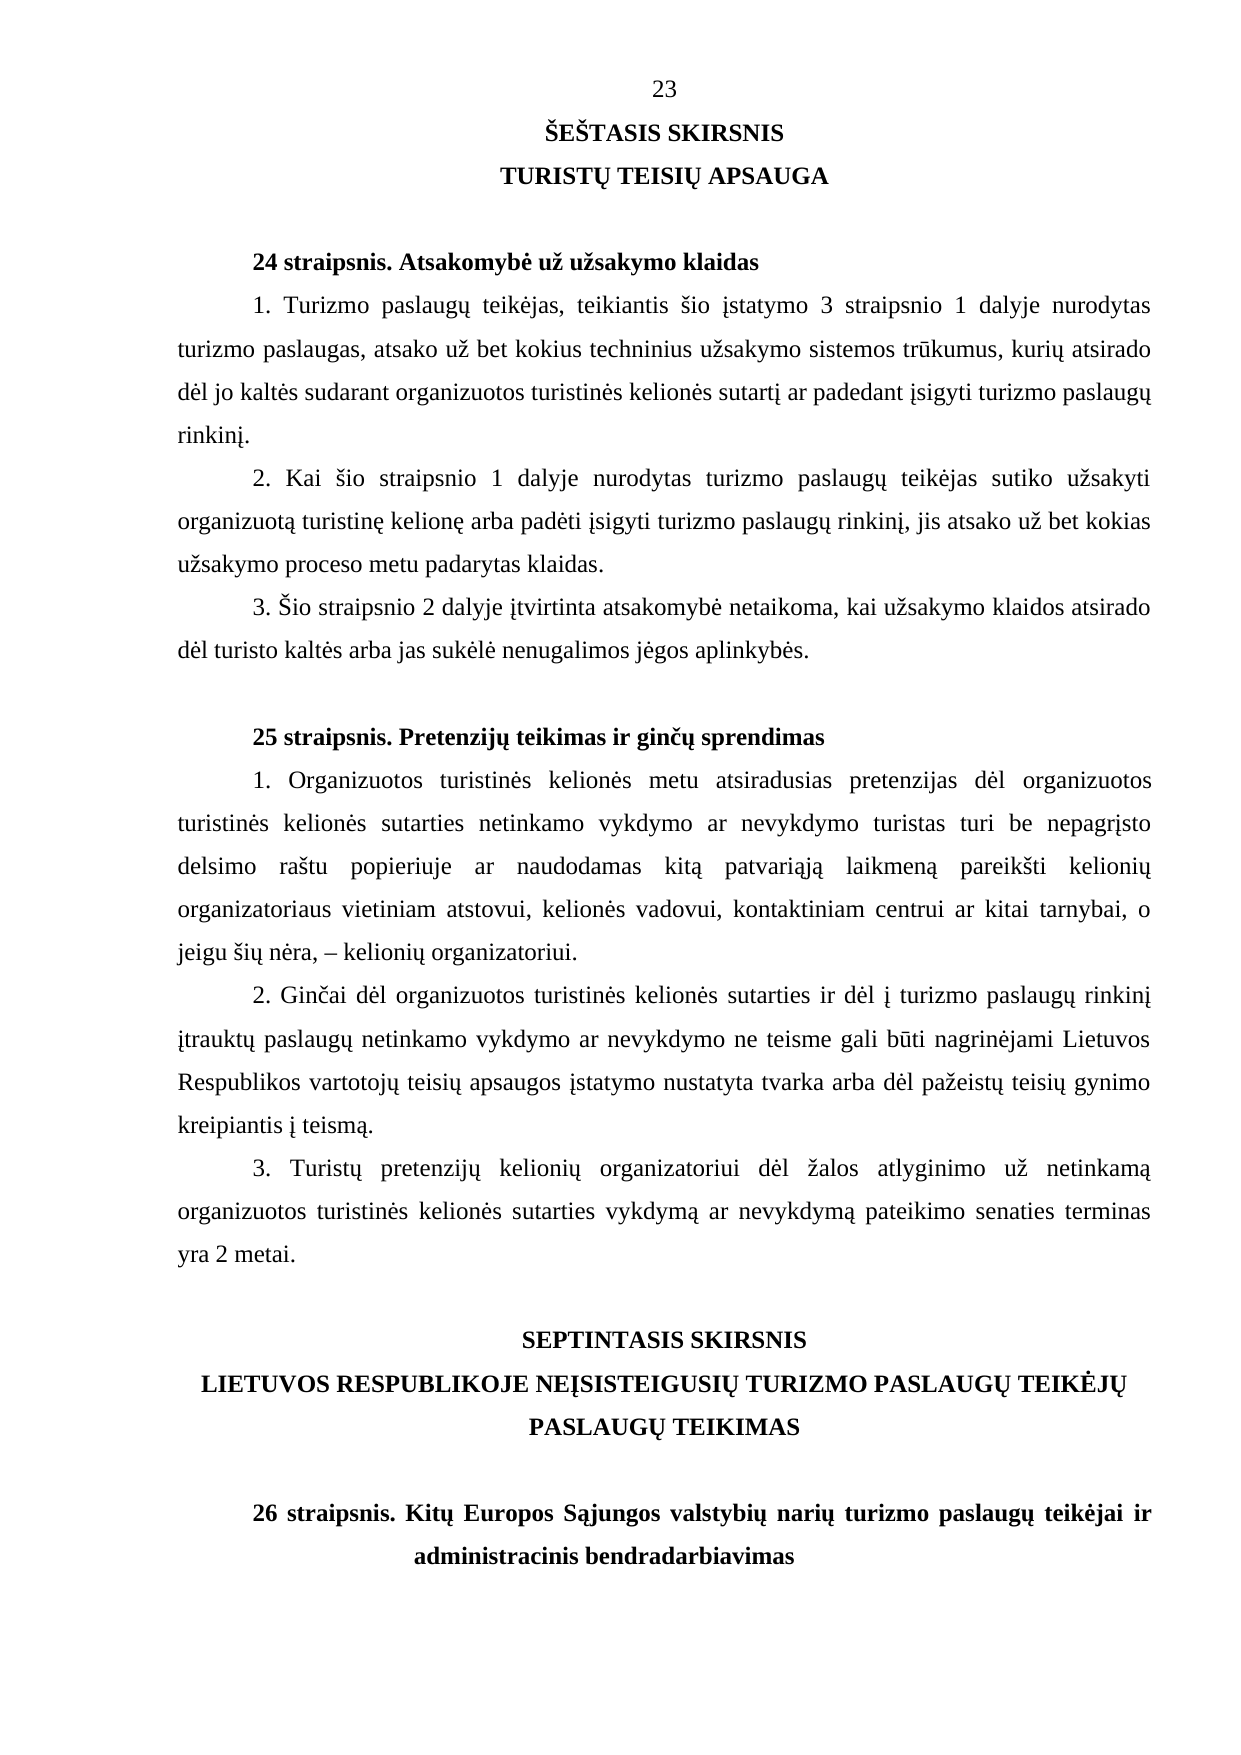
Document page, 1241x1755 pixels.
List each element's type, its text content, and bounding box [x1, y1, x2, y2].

text 3. Turistų pretenzijų kelionių organizatoriui dėl žalos atlyginimo už netinkamą organizuotos turistinės kelionės sutarties vykdymą ar nevykdymą pateikimo senaties terminas yra 2 metai. [177, 1153, 1152, 1268]
text LIETUVOS RESPUBLIKOJE NEĮSISTEIGUSIŲ TURIZMO PASLAUGŲ TEIKĖJŲ PASLAUGŲ TEIKIMAS [177, 1369, 1152, 1441]
text 25 straipsnis. Pretenzijų teikimas ir ginčų sprendimas [177, 722, 1152, 751]
text 26 straipsnis. Kitų Europos Sąjungos valstybių narių turizmo paslaugų teikėjai ir administracinis bendradarbiavimas [252, 1498, 1152, 1570]
text 2. Kai šio straipsnio 1 dalyje nurodytas turizmo paslaugų teikėjas sutiko užsakyti organizuotą turistinę kelionę arba padėti įsigyti turizmo paslaugų rinkinį, jis atsako už bet kokias užsakymo proceso metu padarytas klaidas. [177, 463, 1152, 578]
text 2. Ginčai dėl organizuotos turistinės kelionės sutarties ir dėl į turizmo paslaugų rinkinį įtrauktų paslaugų netinkamo vykdymo ar nevykdymo ne teisme gali būti nagrinėjami Lietuvos Respublikos vartotojų teisių apsaugos įstatymo nustatyta tvarka arba dėl pažeistų teisių gynimo kreipiantis į teismą. [177, 981, 1152, 1139]
text 3. Šio straipsnio 2 dalyje įtvirtinta atsakomybė netaikoma, kai užsakymo klaidos atsirado dėl turisto kaltės arba jas sukėlė nenugalimos jėgos aplinkybės. [177, 592, 1152, 664]
text SEPTINTASIS SKIRSNIS [177, 1326, 1152, 1354]
text 24 straipsnis. Atsakomybė už užsakymo klaidas [177, 247, 1152, 276]
text 1. Turizmo paslaugų teikėjas, teikiantis šio įstatymo 3 straipsnio 1 dalyje nurodytas turizmo paslaugas, atsako už bet kokius techninius užsakymo sistemos trūkumus, kurių atsirado dėl jo kaltės sudarant organizuotos turistinės kelionės sutartį ar padedant įsigyti turizmo paslaugų rinkinį. [177, 291, 1152, 449]
text ŠEŠTASIS SKIRSNIS [177, 118, 1152, 147]
text TURISTŲ TEISIŲ APSAUGA [177, 161, 1152, 190]
text 1. Organizuotos turistinės kelionės metu atsiradusias pretenzijas dėl organizuotos turistinės kelionės sutarties netinkamo vykdymo ar nevykdymo turistas turi be nepagrįsto delsimo raštu popieriuje ar naudodamas kitą patvariąją laikmeną pareikšti kelionių organizatoriaus vietiniam atstovui, kelionės vadovui, kontaktiniam centrui ar kitai tarnybai, o jeigu šių nėra, – kelionių organizatoriui. [177, 765, 1152, 966]
